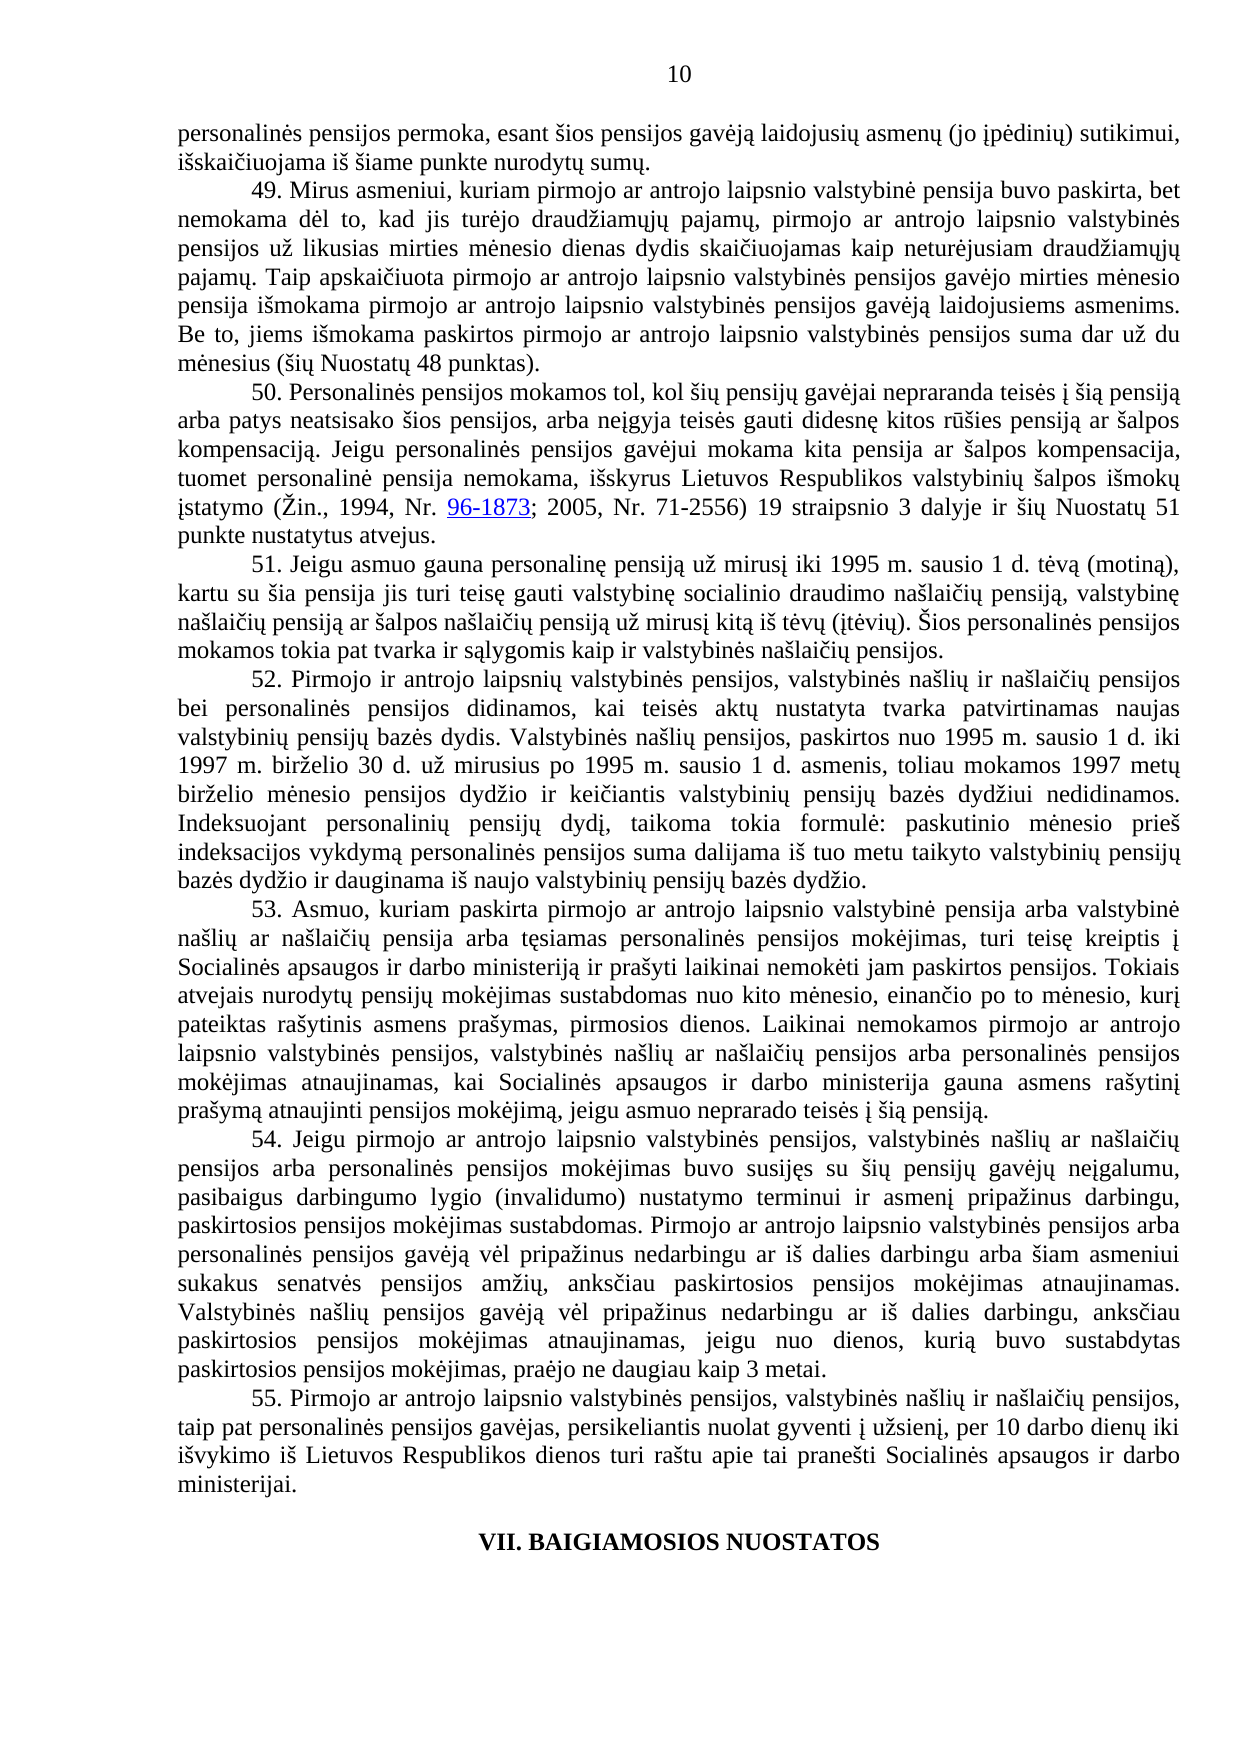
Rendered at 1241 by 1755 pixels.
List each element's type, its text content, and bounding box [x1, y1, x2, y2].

text 51. Jeigu asmuo gauna personalinę pensiją už mirusį iki 1995 m. sausio 1 d. tėvą (motiną), kartu su šia pensija jis turi teisę gauti valstybinę socialinio draudimo našlaičių pensiją, valstybinę našlaičių pensiją ar šalpos našlaičių pensiją už mirusį kitą iš tėvų (įtėvių). Šios personalinės pensijos mokamos tokia pat tvarka ir sąlygomis kaip ir valstybinės našlaičių pensijos. [177, 549, 1181, 664]
text 55. Pirmojo ar antrojo laipsnio valstybinės pensijos, valstybinės našlių ir našlaičių pensijos, taip pat personalinės pensijos gavėjas, persikeliantis nuolat gyventi į užsienį, per 10 darbo dienų iki išvykimo iš Lietuvos Respublikos dienos turi raštu apie tai pranešti Socialinės apsaugos ir darbo ministerijai. [177, 1383, 1181, 1498]
text 53. Asmuo, kuriam paskirta pirmojo ar antrojo laipsnio valstybinė pensija arba valstybinė našlių ar našlaičių pensija arba tęsiamas personalinės pensijos mokėjimas, turi teisę kreiptis į Socialinės apsaugos ir darbo ministeriją ir prašyti laikinai nemokėti jam paskirtos pensijos. Tokiais atvejais nurodytų pensijų mokėjimas sustabdomas nuo kito mėnesio, einančio po to mėnesio, kurį pateiktas rašytinis asmens prašymas, pirmosios dienos. Laikinai nemokamos pirmojo ar antrojo laipsnio valstybinės pensijos, valstybinės našlių ar našlaičių pensijos arba personalinės pensijos mokėjimas atnaujinamas, kai Socialinės apsaugos ir darbo ministerija gauna asmens rašytinį prašymą atnaujinti pensijos mokėjimą, jeigu asmuo neprarado teisės į šią pensiją. [177, 894, 1181, 1124]
text 54. Jeigu pirmojo ar antrojo laipsnio valstybinės pensijos, valstybinės našlių ar našlaičių pensijos arba personalinės pensijos mokėjimas buvo susijęs su šių pensijų gavėjų neįgalumu, pasibaigus darbingumo lygio (invalidumo) nustatymo terminui ir asmenį pripažinus darbingu, paskirtosios pensijos mokėjimas sustabdomas. Pirmojo ar antrojo laipsnio valstybinės pensijos arba personalinės pensijos gavėją vėl pripažinus nedarbingu ar iš dalies darbingu arba šiam asmeniui sukakus senatvės pensijos amžių, anksčiau paskirtosios pensijos mokėjimas atnaujinamas. Valstybinės našlių pensijos gavėją vėl pripažinus nedarbingu ar iš dalies darbingu, anksčiau paskirtosios pensijos mokėjimas atnaujinamas, jeigu nuo dienos, kurią buvo sustabdytas paskirtosios pensijos mokėjimas, praėjo ne daugiau kaip 3 metai. [177, 1124, 1181, 1383]
text 50. Personalinės pensijos mokamos tol, kol šių pensijų gavėjai nepraranda teisės į šią pensiją arba patys neatsisako šios pensijos, arba neįgyja teisės gauti didesnę kitos rūšies pensiją ar šalpos kompensaciją. Jeigu personalinės pensijos gavėjui mokama kita pensija ar šalpos kompensacija, tuomet personalinė pensija nemokama, išskyrus Lietuvos Respublikos valstybinių šalpos išmokų įstatymo (Žin., 1994, Nr. 96-1873; 2005, Nr. 71-2556) 19 straipsnio 3 dalyje ir šių Nuostatų 51 punkte nustatytus atvejus. [177, 377, 1181, 549]
text 49. Mirus asmeniui, kuriam pirmojo ar antrojo laipsnio valstybinė pensija buvo paskirta, bet nemokama dėl to, kad jis turėjo draudžiamųjų pajamų, pirmojo ar antrojo laipsnio valstybinės pensijos už likusias mirties mėnesio dienas dydis skaičiuojamas kaip neturėjusiam draudžiamųjų pajamų. Taip apskaičiuota pirmojo ar antrojo laipsnio valstybinės pensijos gavėjo mirties mėnesio pensija išmokama pirmojo ar antrojo laipsnio valstybinės pensijos gavėją laidojusiems asmenims. Be to, jiems išmokama paskirtos pirmojo ar antrojo laipsnio valstybinės pensijos suma dar už du mėnesius (šių Nuostatų 48 punktas). [177, 176, 1181, 377]
text 52. Pirmojo ir antrojo laipsnių valstybinės pensijos, valstybinės našlių ir našlaičių pensijos bei personalinės pensijos didinamos, kai teisės aktų nustatyta tvarka patvirtinamas naujas valstybinių pensijų bazės dydis. Valstybinės našlių pensijos, paskirtos nuo 1995 m. sausio 1 d. iki 1997 m. birželio 30 d. už mirusius po 1995 m. sausio 1 d. asmenis, toliau mokamos 1997 metų birželio mėnesio pensijos dydžio ir keičiantis valstybinių pensijų bazės dydžiui nedidinamos. Indeksuojant personalinių pensijų dydį, taikoma tokia formulė: paskutinio mėnesio prieš indeksacijos vykdymą personalinės pensijos suma dalijama iš tuo metu taikyto valstybinių pensijų bazės dydžio ir dauginama iš naujo valstybinių pensijų bazės dydžio. [177, 664, 1181, 894]
text VII. BAIGIAMOSIOS NUOSTATOS [177, 1527, 1181, 1556]
text personalinės pensijos permoka, esant šios pensijos gavėją laidojusių asmenų (jo įpėdinių) sutikimui, išskaičiuojama iš šiame punkte nurodytų sumų. [177, 118, 1181, 176]
